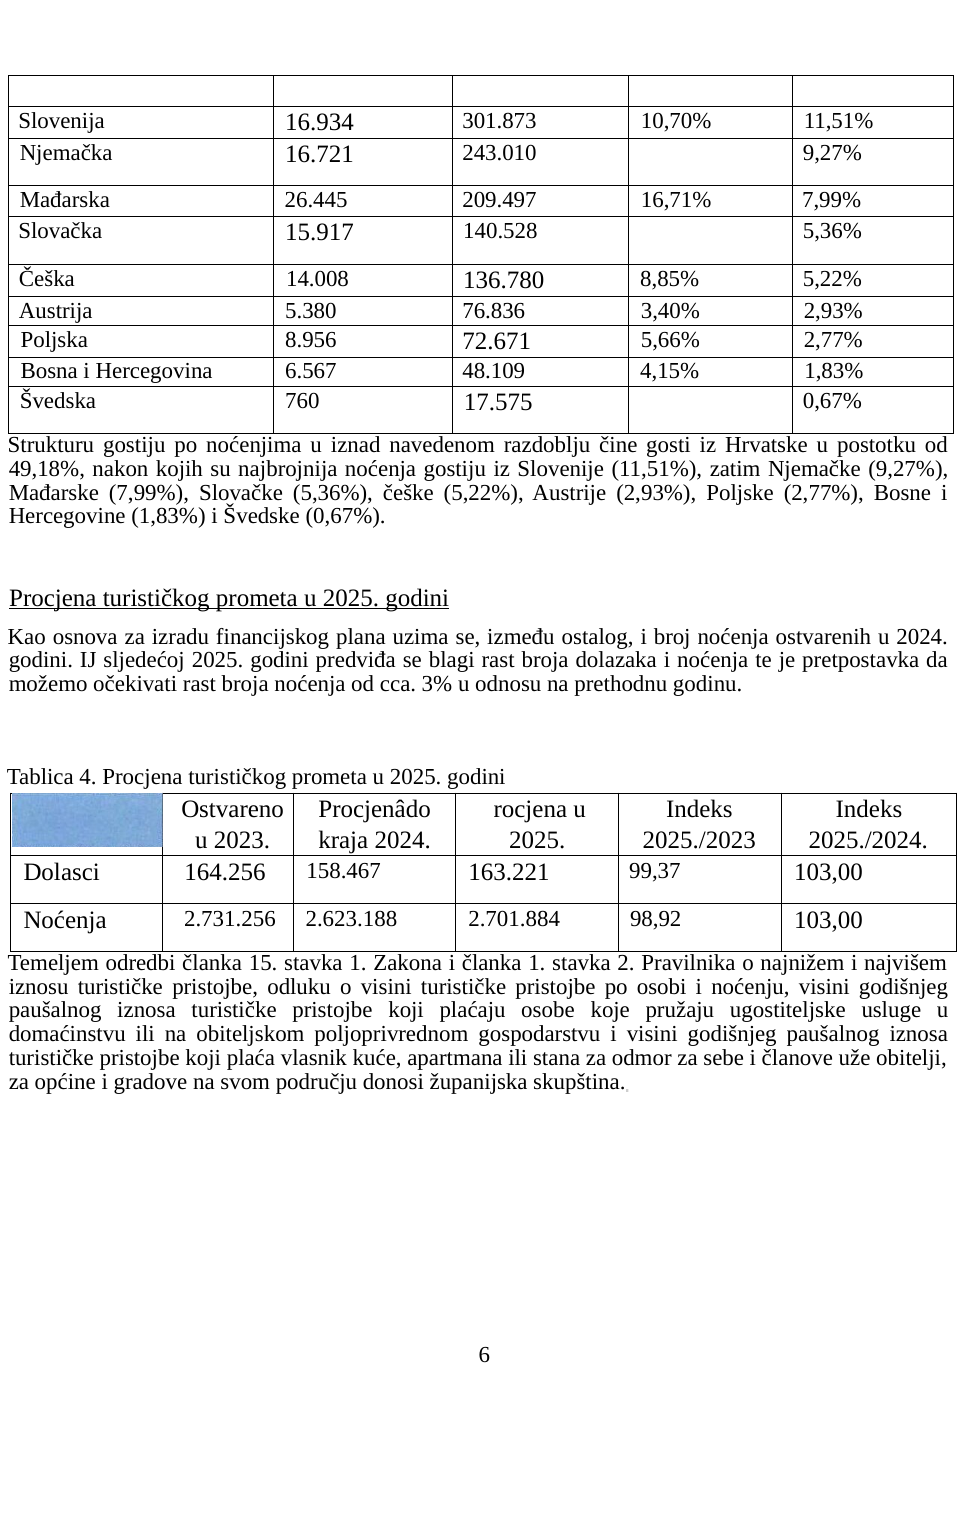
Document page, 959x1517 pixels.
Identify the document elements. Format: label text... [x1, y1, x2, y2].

table_cell Njemačka [9, 139, 273, 185]
text Strukturu gostiju po noćenjima u iznad navedenom razdoblju čine gosti iz Hrvatske u postotku od 49,18%, nakon kojih su najbrojnija noćenja gostiju iz Slovenije (11,51%), zatim Njemačke (9,27%), Mađarske (7,99%), Slovačke (5,36%), češke (5,22%), Austrije (2,93%), Poljske (2,77%), Bosne i Hercegovine (1,83%) i Švedske (0,67%). [7, 434, 949, 529]
subtitle Procjena turističkog prometa u 2025. godini [9, 583, 954, 611]
table_cell Švedska [9, 387, 273, 433]
table_cell [590, 904, 618, 951]
table_cell Austrija [9, 297, 273, 325]
table_header [590, 794, 618, 855]
table_cell 17.575 [453, 387, 628, 433]
table_cell 760 [274, 387, 452, 433]
table_header Ostvareno u 2023. [163, 794, 293, 855]
table_cell 72.671 [453, 326, 628, 356]
table_cell Poljska [9, 326, 273, 356]
table_cell 1,83% [793, 358, 953, 386]
table_header Indeks 2025./2023 [619, 794, 781, 855]
text Tablica 4. Procjena turističkog prometa u 2025. godini [7, 763, 954, 790]
table_cell 103,00 [782, 904, 956, 951]
table_cell 5,22% [793, 265, 953, 296]
table_cell 6.567 [274, 358, 452, 386]
table_cell 2.623.188 [294, 904, 455, 951]
table_cell [274, 76, 452, 106]
table_cell [629, 139, 792, 185]
table_cell [793, 76, 953, 106]
table_cell [453, 76, 628, 106]
table_header Indeks 2025./2024. [782, 794, 956, 855]
table_cell 301.873 [453, 107, 628, 138]
table_cell 16.934 [274, 107, 452, 138]
table_cell 0,67% [793, 387, 953, 433]
table_cell 136.780 [453, 265, 628, 296]
table_cell 7,99% [793, 186, 953, 216]
table_cell 48.109 [453, 358, 628, 386]
table_cell 5,36% [793, 217, 953, 264]
table_cell 11,51% [793, 107, 953, 138]
table_cell 76.836 [453, 297, 628, 325]
table_cell 103,00 [782, 856, 956, 903]
table_cell Bosna i Hercegovina [9, 358, 273, 386]
table_cell 2,77% [793, 326, 953, 356]
table_cell 209.497 [453, 186, 628, 216]
table_cell 164.256 [163, 856, 293, 903]
table_cell 99,37 [619, 856, 781, 903]
table_cell 15.917 [274, 217, 452, 264]
table_cell 5.380 [274, 297, 452, 325]
table_cell Dolasci [11, 856, 162, 903]
text Temeljem odredbi članka 15. stavka 1. Zakona i članka 1. stavka 2. Pravilnika o najnižem i najvišem iznosu turističke pristojbe, odluku o visini turističke pristojbe po osobi i noćenju, visini godišnjeg paušalnog iznosa turističke pristojbe koji plaćaju osobe koje pružaju ugostiteljske usluge u domaćinstvu ili na obiteljskom poljoprivrednom gospodarstvu i visini godišnjeg paušalnog iznosa turističke pristojbe koji plaća vlasnik kuće, apartmana ili stana za odmor za sebe i članove uže obitelji, za općine i gradove na svom području donosi županijska skupština. [7, 952, 949, 1094]
table_cell 14.008 [274, 265, 452, 296]
table_cell Mađarska [9, 186, 273, 216]
table_cell 3,40% [629, 297, 792, 325]
table_cell 5,66% [629, 326, 792, 356]
table_cell 26.445 [274, 186, 452, 216]
table_cell 2,93% [793, 297, 953, 325]
table_cell 4,15% [629, 358, 792, 386]
table_cell [629, 387, 792, 433]
table_cell 8.956 [274, 326, 452, 356]
table_cell 8,85% [629, 265, 792, 296]
table_header rocjena u 2025. [456, 794, 590, 855]
table_cell 140.528 [453, 217, 628, 264]
table_cell 9,27% [793, 139, 953, 185]
table_cell 163.221 [456, 856, 590, 903]
table_cell 2.701.884 [456, 904, 590, 951]
table_cell 98,92 [619, 904, 781, 951]
table_cell [9, 76, 273, 106]
table_cell 10,70% [629, 107, 792, 138]
table_cell [590, 856, 618, 903]
table_cell 2.731.256 [163, 904, 293, 951]
table_cell Noćenja [11, 904, 162, 951]
table_cell 16,71% [629, 186, 792, 216]
table_cell Češka [9, 265, 273, 296]
table_cell Slovačka [9, 217, 273, 264]
table_cell 243.010 [453, 139, 628, 185]
table_cell Slovenija [9, 107, 273, 138]
table_cell 16.721 [274, 139, 452, 185]
table_header Procjenâdo kraja 2024. [294, 794, 455, 855]
table_cell [629, 76, 792, 106]
table_cell [629, 217, 792, 264]
text 6 [14, 1341, 954, 1368]
text Kao osnova za izradu financijskog plana uzima se, između ostalog, i broj noćenja ostvarenih u 2024. godini. IJ sljedećoj 2025. godini predviđa se blagi rast broja dolazaka i noćenja te je pretpostavka da možemo očekivati rast broja noćenja od cca. 3% u odnosu na prethodnu godinu. [7, 626, 949, 697]
table_header [11, 794, 162, 855]
table_cell 158.467 [294, 856, 455, 903]
